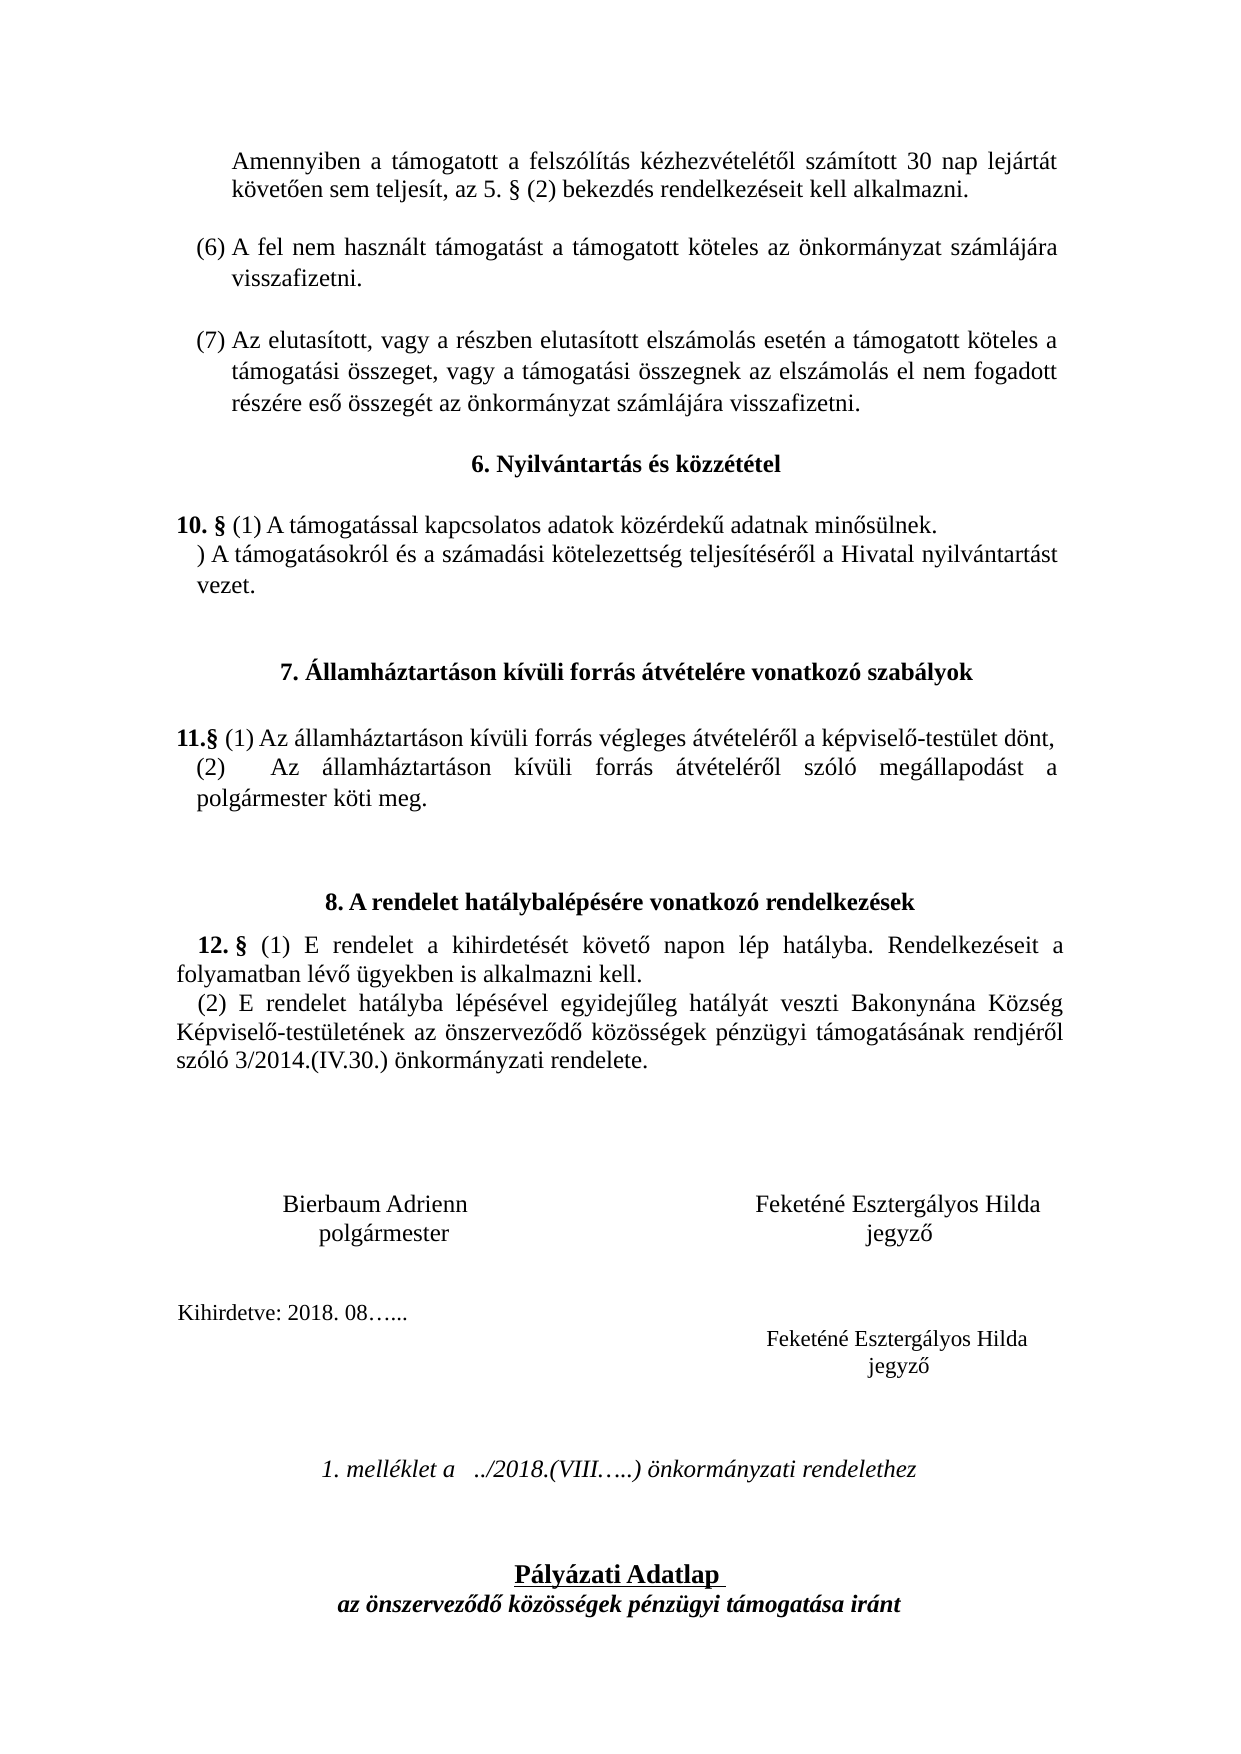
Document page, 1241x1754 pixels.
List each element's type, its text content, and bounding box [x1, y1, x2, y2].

text Kihirdetve: 2018. 08…... [176, 1276, 1064, 1326]
text 10. § (1) A támogatással kapcsolatos adatok közérdekű adatnak minősülnek. [176, 510, 1064, 539]
subtitle 7. Államháztartáson kívüli forrás átvételére vonatkozó szabályok [190, 657, 1063, 685]
text Feketéné Esztergályos Hilda [618, 1326, 1064, 1352]
list Az elutasított, vagy a részben elutasított elszámolás esetén a támogatott köteles a támogatási összeget, vagy a támogatási összegnek az elszámolás el nem fogadott részére eső összegét az önkormányzat számlájára visszafizetni. [196, 325, 1058, 417]
text 8. A rendelet hatálybalépésére vonatkozó rendelkezések [176, 887, 1064, 916]
text 11.§ (1) Az államháztartáson kívüli forrás végleges átvételéről a képviselő-testület dönt, [176, 723, 1064, 752]
list A fel nem használt támogatást a támogatott köteles az önkormányzat számlájára visszafizetni. [196, 232, 1058, 292]
list Amennyiben a támogatott a felszólítás kézhezvételétől számított 30 nap lejártát követően sem teljesít, az 5. § (2) bekezdés rendelkezéseit kell alkalmazni. [196, 148, 1058, 202]
text ) A támogatásokról és a számadási kötelezettség teljesítéséről a Hivatal nyilvántartást vezet. [197, 539, 1058, 599]
table_header [620, 1643, 1064, 1665]
list Az államháztartáson kívüli forrás átvételéről szóló megállapodást a polgármester köti meg. [196, 752, 1058, 812]
text jegyző [176, 1352, 1064, 1378]
text (2) E rendelet hatályba lépésével egyidejűleg hatályát veszti Bakonynána Község Képviselő-testületének az önszerveződő közösségek pénzügyi támogatásának rendjéről szóló 3/2014.(IV.30.) önkormányzati rendelete. [176, 988, 1064, 1074]
text Bierbaum Adrienn Feketéné Esztergályos Hilda [176, 1189, 1064, 1218]
text polgármester jegyző [176, 1218, 1064, 1247]
text Pályázati Adatlap az önszerveződő közösségek pénzügyi támogatása iránt [176, 1558, 1064, 1618]
text 1. melléklet a ../2018.(VIII…..) önkormányzati rendelethez [176, 1454, 1064, 1483]
text 12. § (1) E rendelet a kihirdetését követő napon lép hatályba. Rendelkezéseit a folyamatban lévő ügyekben is alkalmazni kell. [176, 931, 1064, 988]
table_header [176, 1643, 620, 1665]
text 6. Nyilvántartás és közzététel [189, 449, 1063, 478]
